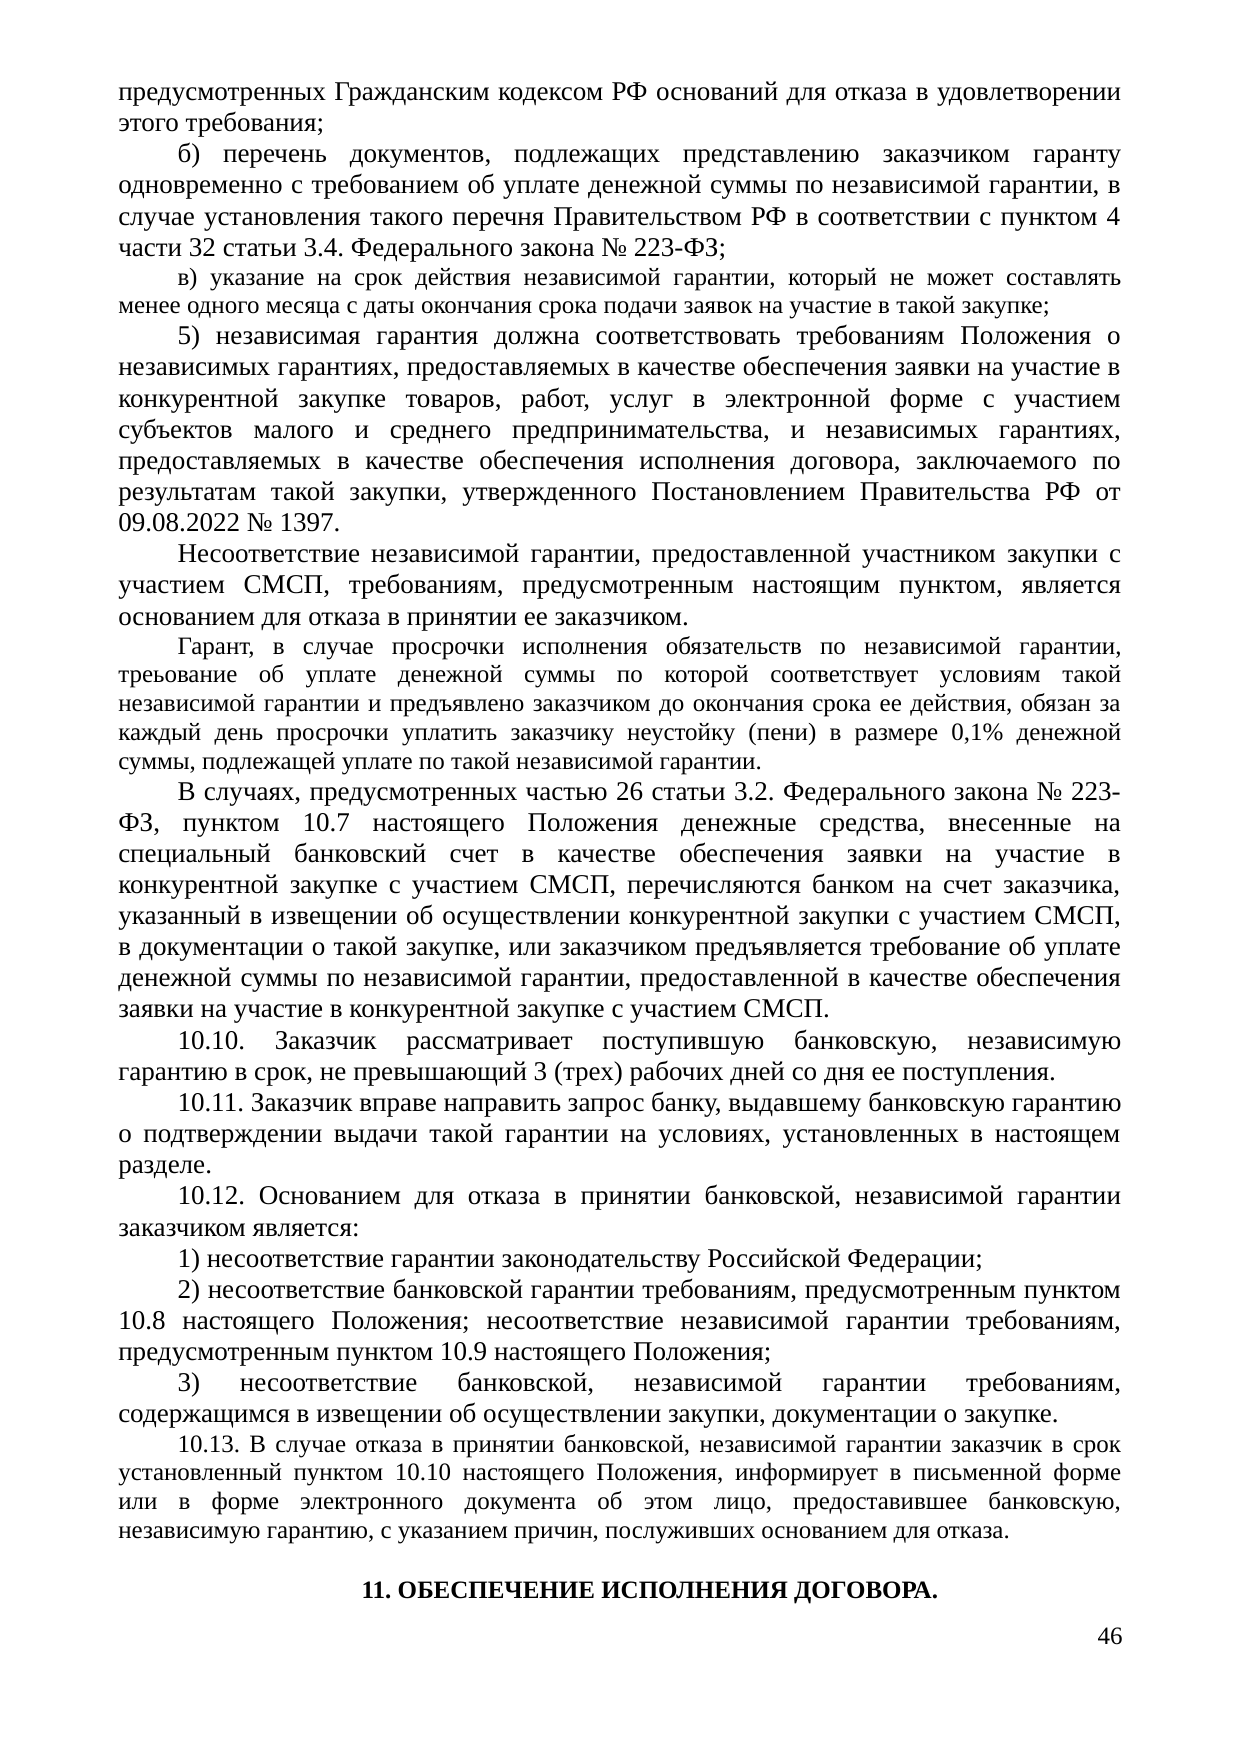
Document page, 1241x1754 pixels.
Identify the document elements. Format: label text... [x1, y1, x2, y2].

text 10.12. Основанием для отказа в принятии банковской, независимой гарантии заказчиком является: [118, 1179, 1122, 1242]
text б) перечень документов, подлежащих представлению заказчиком гаранту одновременно с требованием об уплате денежной суммы по независимой гарантии, в случае установления такого перечня Правительством РФ в соответствии с пунктом 4 части 32 статьи 3.4. Федерального закона № 223-ФЗ; [118, 137, 1122, 262]
text 10.10. Заказчик рассматривает поступившую банковскую, независимую гарантию в срок, не превышающий 3 (трех) рабочих дней со дня ее поступления. [118, 1024, 1122, 1086]
text 5) независимая гарантия должна соответствовать требованиям Положения о независимых гарантиях, предоставляемых в качестве обеспечения заявки на участие в конкурентной закупке товаров, работ, услуг в электронной форме с участием субъектов малого и среднего предпринимательства, и независимых гарантиях, предоставляемых в качестве обеспечения исполнения договора, заключаемого по результатам такой закупки, утвержденного Постановлением Правительства РФ от 09.08.2022 № 1397. [118, 319, 1122, 537]
text 2) несоответствие банковской гарантии требованиям, предусмотренным пунктом 10.8 настоящего Положения; несоответствие независимой гарантии требованиям, предусмотренным пунктом 10.9 настоящего Положения; [118, 1273, 1122, 1366]
text 1) несоответствие гарантии законодательству Российской Федерации; [118, 1242, 1122, 1273]
text 10.13. В случае отказа в принятии банковской, независимой гарантии заказчик в срок установленный пунктом 10.10 настоящего Положения, информирует в письменной форме или в форме электронного документа об этом лицо, предоставившее банковскую, независимую гарантию, с указанием причин, послуживших основанием для отказа. [118, 1429, 1122, 1544]
text Гарант, в случае просрочки исполнения обязательств по независимой гарантии, треьование об уплате денежной суммы по которой соответствует условиям такой независимой гарантии и предъявлено заказчиком до окончания срока ее действия, обязан за каждый день просрочки уплатить заказчику неустойку (пени) в размере 0,1% денежной суммы, подлежащей уплате по такой независимой гарантии. [118, 631, 1122, 774]
text предусмотренных Гражданским кодексом РФ оснований для отказа в удовлетворении этого требования; [118, 75, 1122, 137]
text В случаях, предусмотренных частью 26 статьи 3.2. Федерального закона № 223-ФЗ, пунктом 10.7 настоящего Положения денежные средства, внесенные на специальный банковский счет в качестве обеспечения заявки на участие в конкурентной закупке с участием СМСП, перечисляются банком на счет заказчика, указанный в извещении об осуществлении конкурентной закупки с участием СМСП, в документации о такой закупке, или заказчиком предъявляется требование об уплате денежной суммы по независимой гарантии, предоставленной в качестве обеспечения заявки на участие в конкурентной закупке с участием СМСП. [118, 774, 1122, 1024]
text 11. ОБЕСПЕЧЕНИЕ ИСПОЛНЕНИЯ ДОГОВОРА. [118, 1575, 1122, 1604]
text 3) несоответствие банковской, независимой гарантии требованиям, содержащимся в извещении об осуществлении закупки, документации о закупке. [118, 1366, 1122, 1429]
text в) указание на срок действия независимой гарантии, который не может составлять менее одного месяца с даты окончания срока подачи заявок на участие в такой закупке; [118, 262, 1122, 319]
text 10.11. Заказчик вправе направить запрос банку, выдавшему банковскую гарантию о подтверждении выдачи такой гарантии на условиях, установленных в настоящем разделе. [118, 1086, 1122, 1179]
text Несоответствие независимой гарантии, предоставленной участником закупки с участием СМСП, требованиям, предусмотренным настоящим пунктом, является основанием для отказа в принятии ее заказчиком. [118, 537, 1122, 631]
